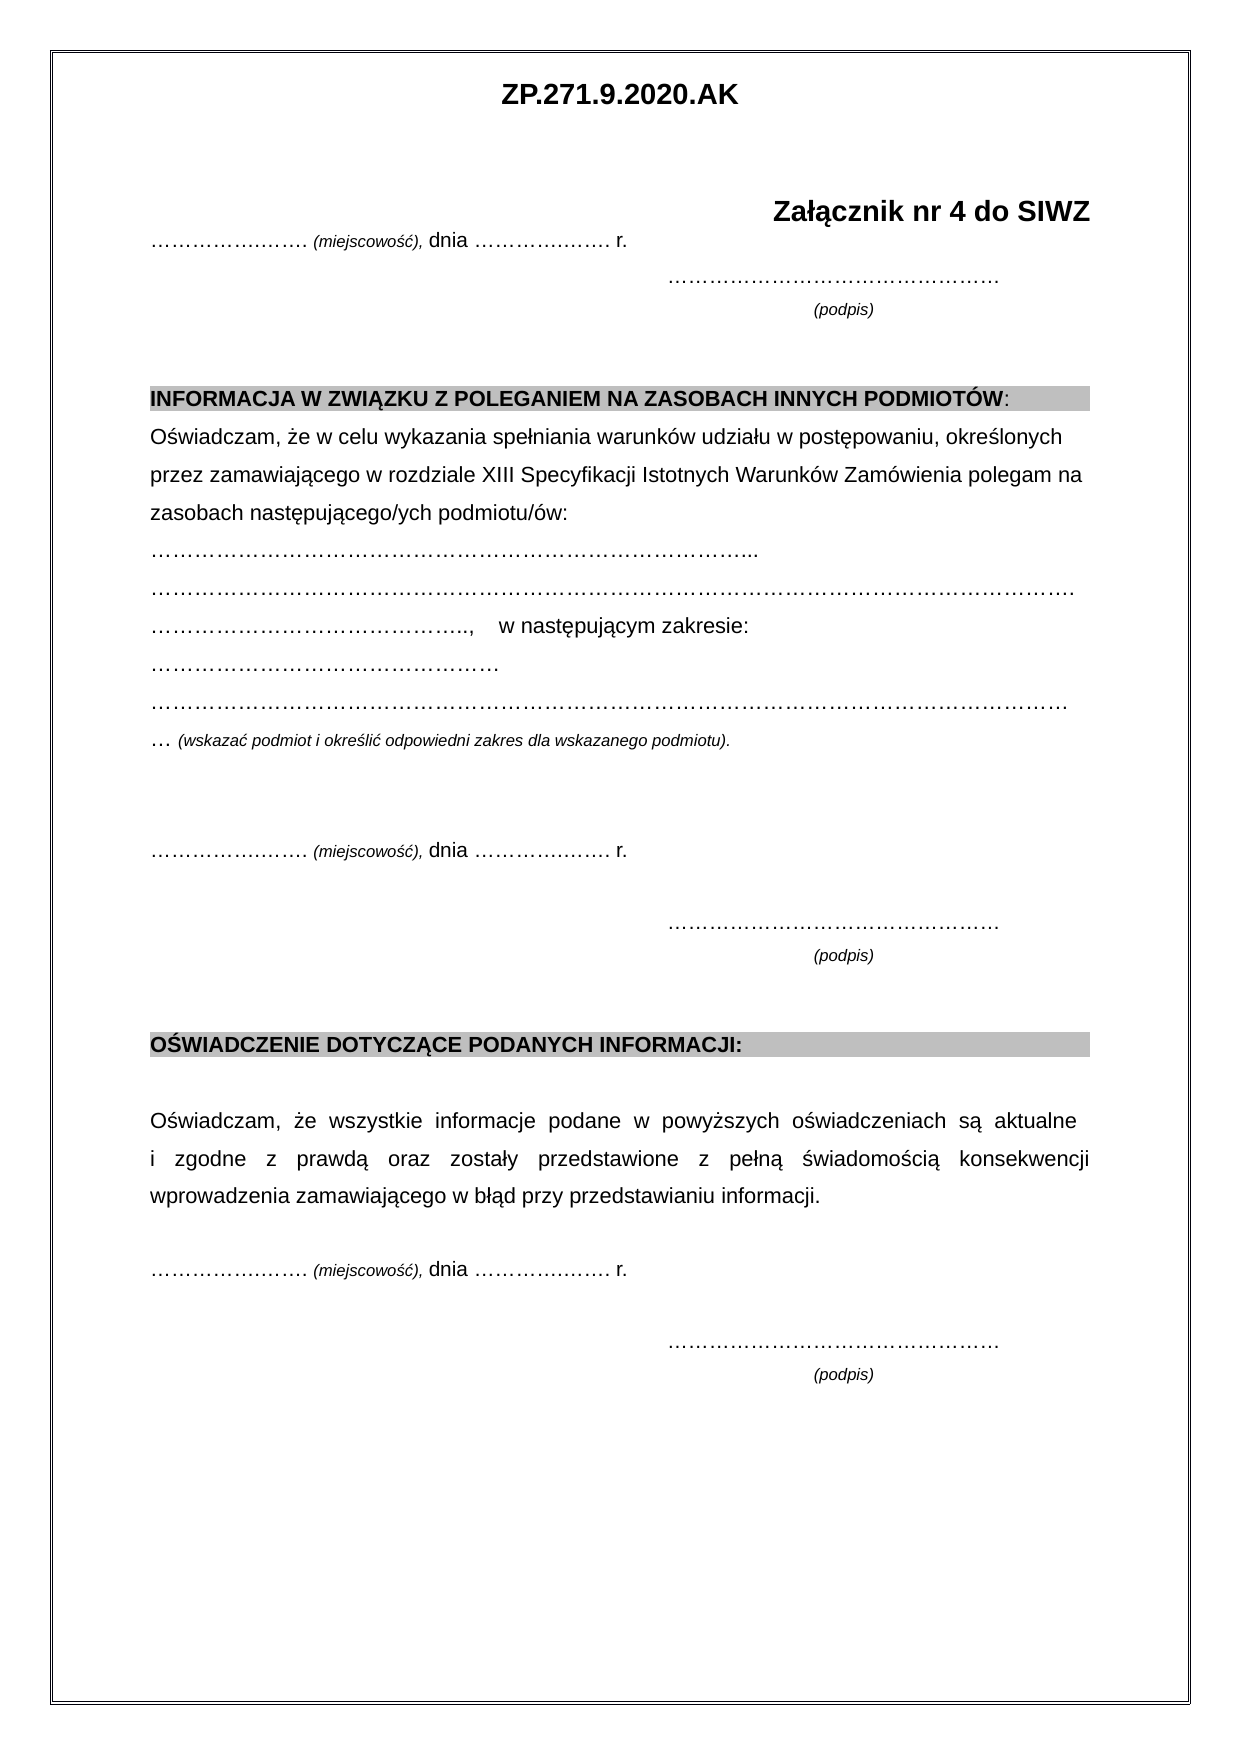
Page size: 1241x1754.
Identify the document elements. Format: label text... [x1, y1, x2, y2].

text OŚWIADCZENIE DOTYCZĄCE PODANYCH INFORMACJI: [150, 1032, 1090, 1057]
text …………….……. (miejscowość), dnia ………….……. r. [150, 228, 1090, 252]
text INFORMACJA W ZWIĄZKU Z POLEGANIEM NA ZASOBACH INNYCH PODMIOTÓW: [150, 386, 1090, 411]
text (podpis) [740, 946, 1090, 965]
text ………………………………………… [150, 910, 1090, 934]
text (podpis) [740, 1365, 1090, 1384]
text Oświadczam, że wszystkie informacje podane w powyższych oświadczeniach są aktualne i zgodne z prawdą oraz zostały przedstawione z pełną świadomością konsekwencji wprowadzenia zamawiającego w błąd przy przedstawianiu informacji. [150, 1108, 1090, 1208]
text ………………………………………… [150, 1329, 1090, 1353]
text Oświadczam, że w celu wykazania spełniania warunków udziału w postępowaniu, określonych przez zamawiającego w rozdziale XIII Specyfikacji Istotnych Warunków Zamówienia polegam na zasobach następującego/ych podmiotu/ów: ………………………………………………………………………...……………………………………………………………………………………………………………….…………………………………….., w następującym zakresie: ………………………………………… [150, 424, 1090, 676]
text …………….……. (miejscowość), dnia ………….……. r. [150, 838, 1090, 862]
text …………….……. (miejscowość), dnia ………….……. r. [150, 1257, 1090, 1281]
text (podpis) [740, 300, 1090, 319]
text ………………………………………… [150, 264, 1090, 288]
text ………………………………………………………………………………………………………………… (wskazać podmiot i określić odpowiedni zakres dla wskazanego podmiotu). [150, 688, 1090, 752]
